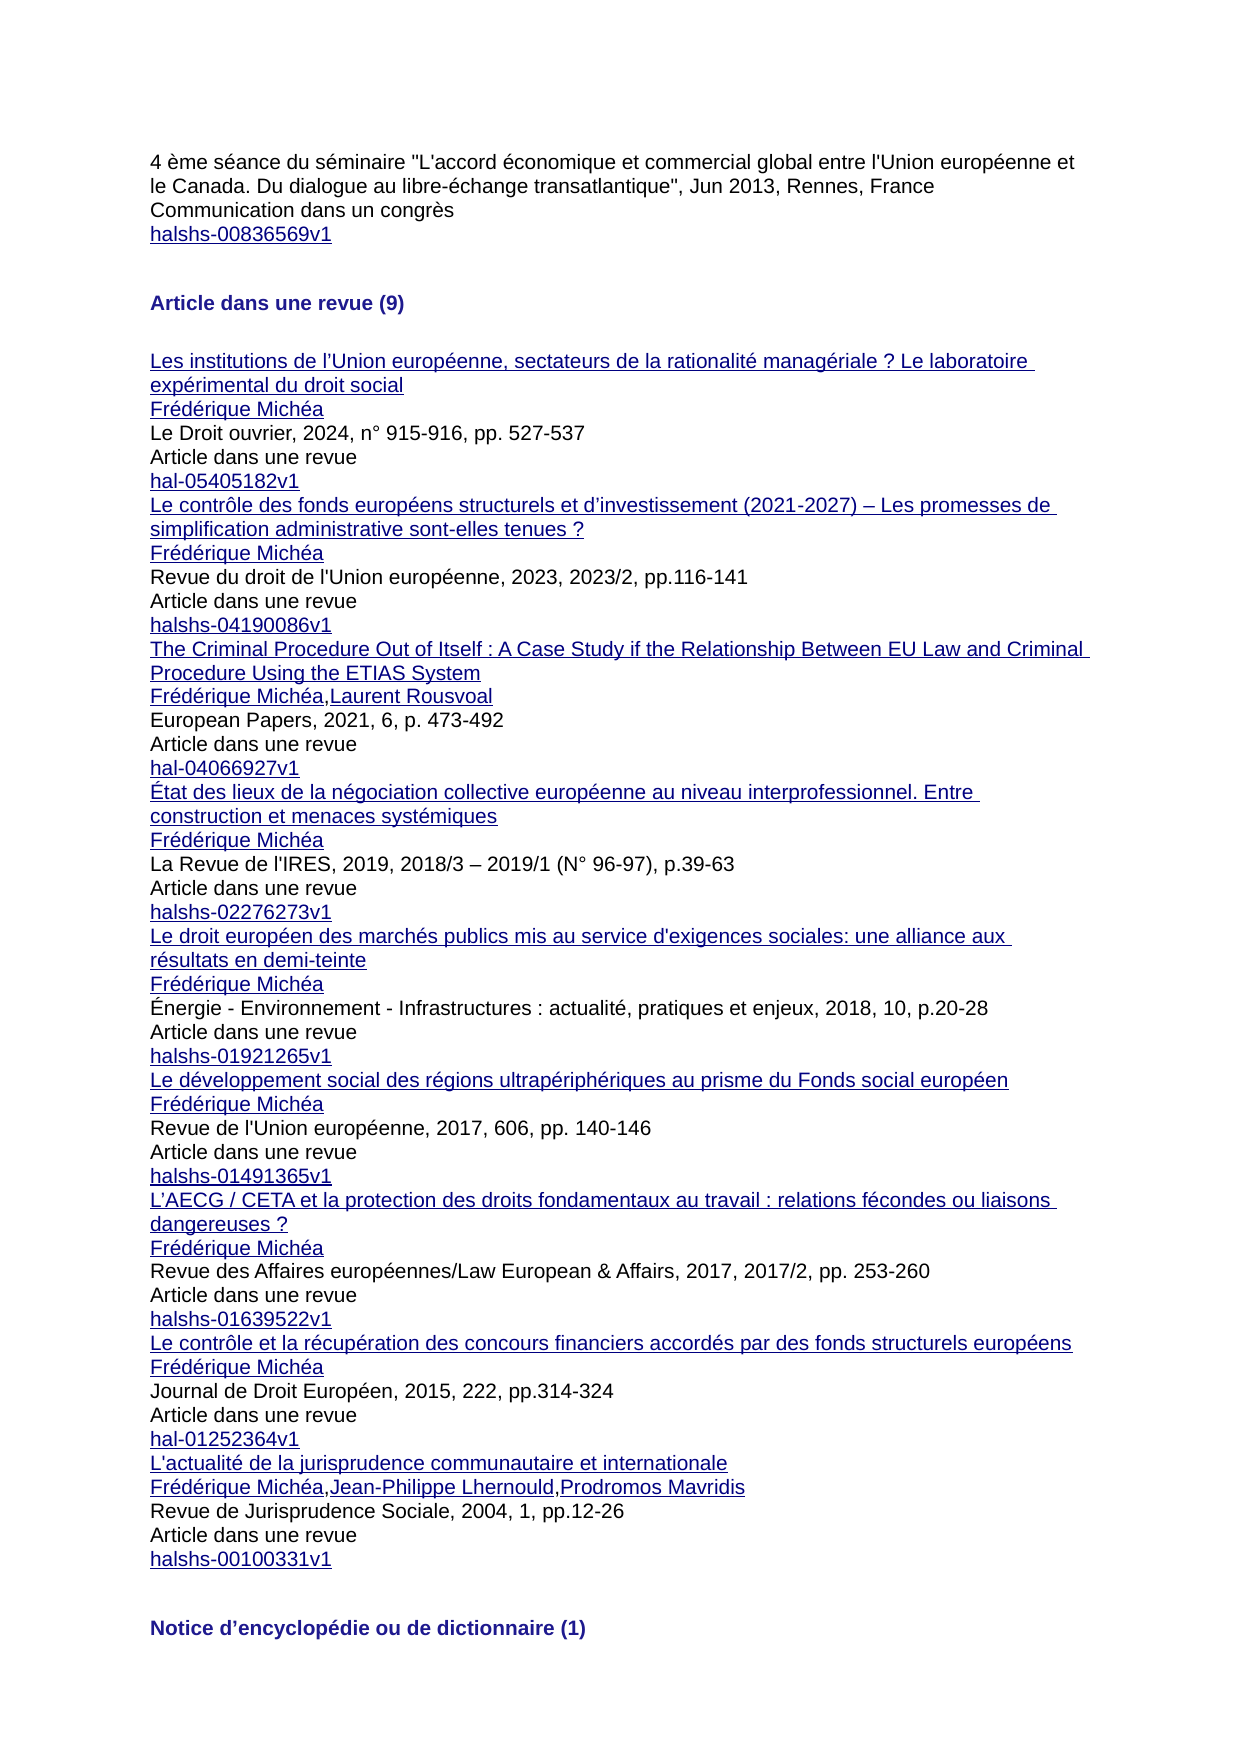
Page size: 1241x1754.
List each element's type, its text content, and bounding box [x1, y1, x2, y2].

table_header Les institutions de l’Union européenne, sectateurs de la rationalité managériale ? Le laboratoire expérimental du droit social Frédérique Michéa Le Droit ouvrier, 2024, n° 915-916, pp. 527-537 Article dans une revue hal-05405182v1 [150, 349, 1090, 493]
table_cell Le droit européen des marchés publics mis au service d'exigences sociales: une alliance aux résultats en demi-teinte Frédérique Michéa Énergie - Environnement - Infrastructures : actualité, pratiques et enjeux, 2018, 10, p.20-28 Article dans une revue halshs-01921265v1 [150, 924, 1090, 1068]
subtitle Notice d’encyclopédie ou de dictionnaire (1) [150, 1616, 1090, 1639]
table_cell Le développement social des régions ultrapériphériques au prisme du Fonds social européen Frédérique Michéa Revue de l'Union européenne, 2017, 606, pp. 140-146 Article dans une revue halshs-01491365v1 [150, 1068, 1090, 1187]
table_cell État des lieux de la négociation collective européenne au niveau interprofessionnel. Entre construction et menaces systémiques Frédérique Michéa La Revue de l'IRES, 2019, 2018/3 – 2019/1 (N° 96-97), p.39-63 Article dans une revue halshs-02276273v1 [150, 780, 1090, 924]
table_cell Le contrôle des fonds européens structurels et d’investissement (2021‑2027) – Les promesses de simplification administrative sont‑elles tenues ? Frédérique Michéa Revue du droit de l'Union européenne, 2023, 2023/2, pp.116-141 Article dans une revue halshs-04190086v1 [150, 493, 1090, 636]
table_cell The Criminal Procedure Out of Itself : A Case Study if the Relationship Between EU Law and Criminal [150, 636, 1090, 657]
table_cell L'actualité de la jurisprudence communautaire et internationale Frédérique Michéa,Jean-Philippe Lhernould,Prodromos Mavridis Revue de Jurisprudence Sociale, 2004, 1, pp.12-26 Article dans une revue halshs-00100331v1 [150, 1451, 1090, 1571]
table_cell Le contrôle et la récupération des concours financiers accordés par des fonds structurels européens Frédérique Michéa Journal de Droit Européen, 2015, 222, pp.314-324 Article dans une revue hal-01252364v1 [150, 1331, 1090, 1451]
table_cell L’AECG / CETA et la protection des droits fondamentaux au travail : relations fécondes ou liaisons dangereuses ? Frédérique Michéa Revue des Affaires européennes/Law European & Affairs, 2017, 2017/2, pp. 253-260 Article dans une revue halshs-01639522v1 [150, 1188, 1090, 1331]
table_cell 4 ème séance du séminaire "L'accord économique et commercial global entre l'Union européenne et le Canada. Du dialogue au libre-échange transatlantique", Jun 2013, Rennes, France Communication dans un congrès halshs-00836569v1 [150, 150, 1090, 246]
subtitle Article dans une revue (9) [150, 291, 1090, 314]
table_cell Procedure Using the ETIAS System Frédérique Michéa,Laurent Rousvoal European Papers, 2021, 6, p. 473-492 Article dans une revue hal-04066927v1 [150, 658, 1090, 780]
